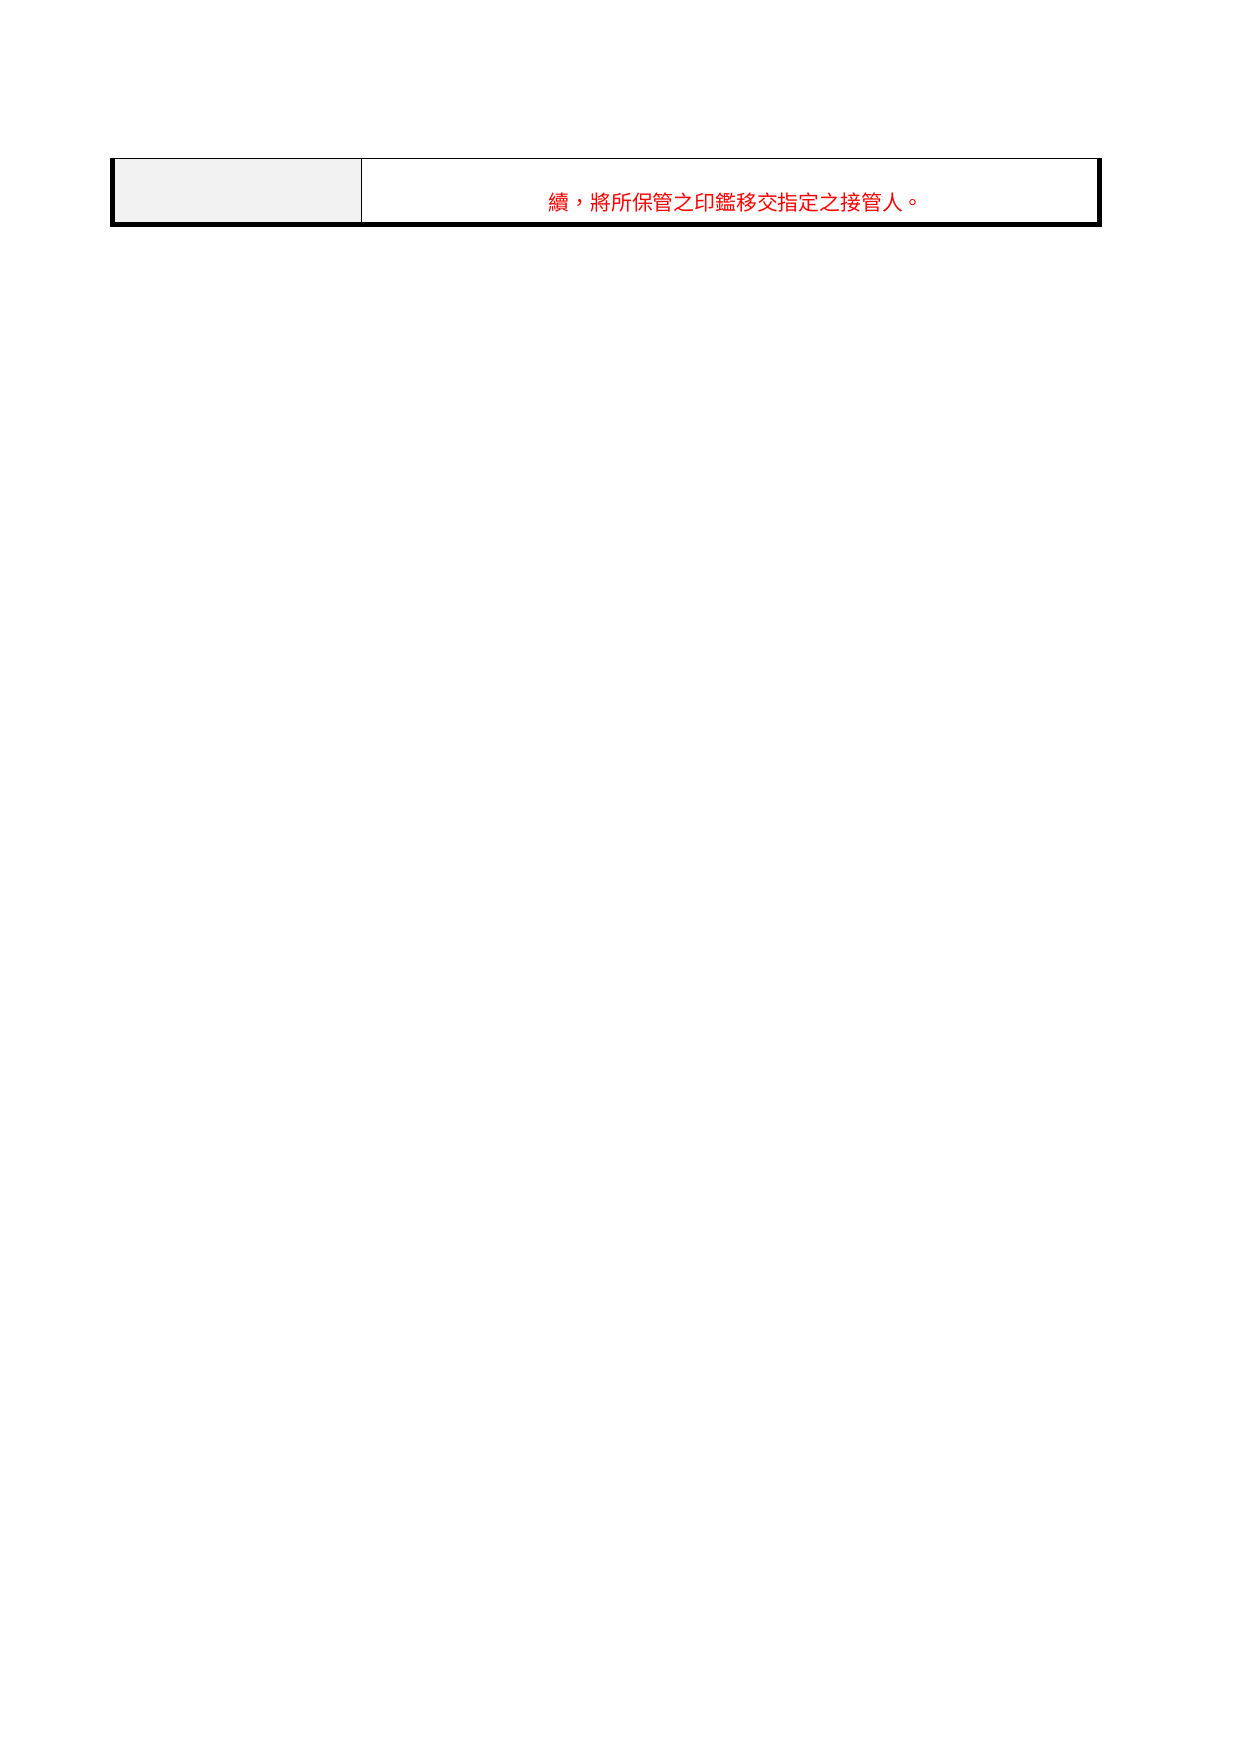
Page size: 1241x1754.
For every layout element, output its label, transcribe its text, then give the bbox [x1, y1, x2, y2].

table_cell 續，將所保管之印鑑移交指定之接管人。 [362, 159, 1097, 222]
table_cell [115, 159, 361, 222]
